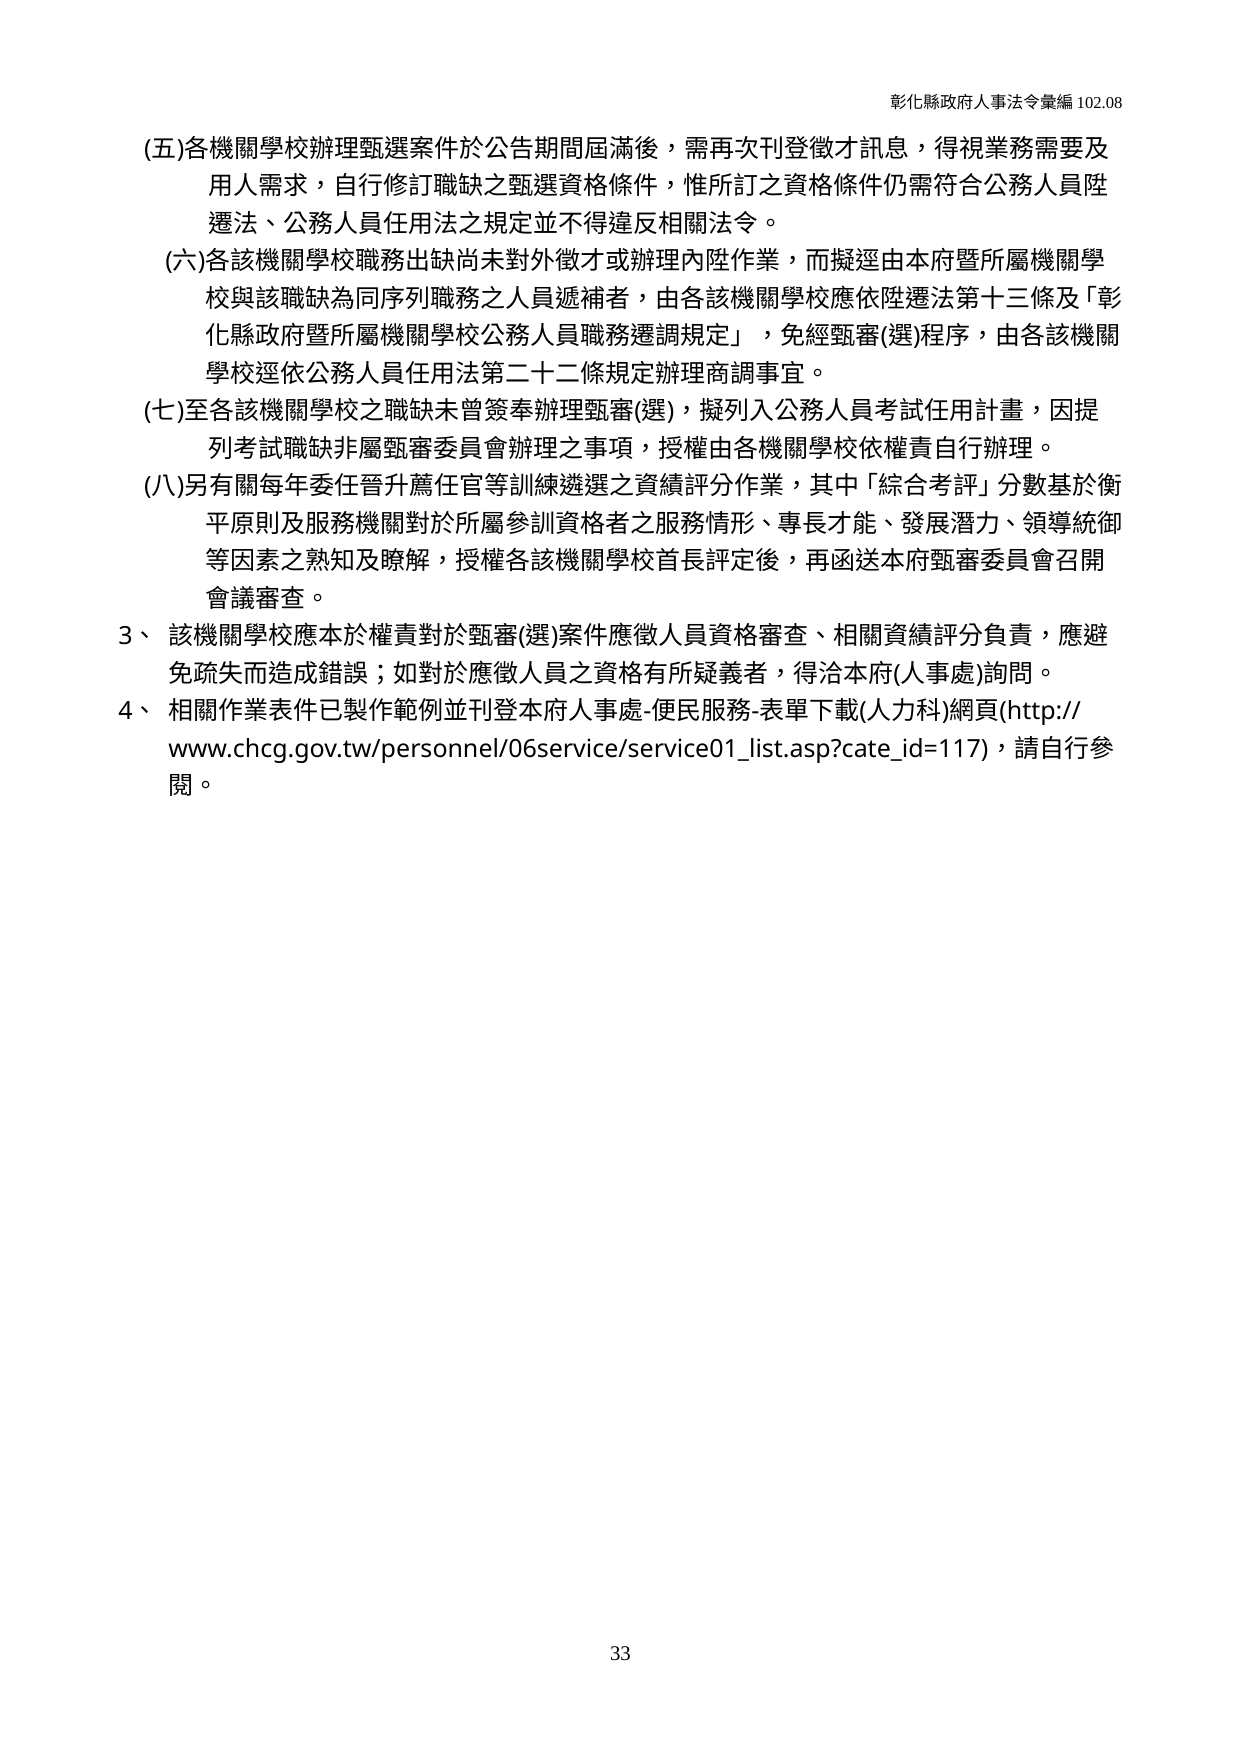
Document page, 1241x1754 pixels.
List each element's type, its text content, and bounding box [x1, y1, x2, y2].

list 該機關學校應本於權責對於甄審(選)案件應徵人員資格審查、相關資績評分負責，應避免疏失而造成錯誤；如對於應徵人員之資格有所疑義者，得洽本府(人事處)詢問。 [118, 615, 1122, 690]
text (六)各該機關學校職務出缺尚未對外徵才或辦理內陞作業，而擬逕由本府暨所屬機關學校與該職缺為同序列職務之人員遞補者，由各該機關學校應依陞遷法第十三條及「彰化縣政府暨所屬機關學校公務人員職務遷調規定」，免經甄審(選)程序，由各該機關學校逕依公務人員任用法第二十二條規定辦理商調事宜。 [165, 240, 1122, 390]
list 相關作業表件已製作範例並刊登本府人事處-便民服務-表單下載(人力科)網頁(http://www.chcg.gov.tw/personnel/06service/service01_list.asp?cate_id=117)，請自行參閱。 [118, 690, 1122, 802]
text (七)至各該機關學校之職缺未曾簽奉辦理甄審(選)，擬列入公務人員考試任用計畫，因提列考試職缺非屬甄審委員會辦理之事項，授權由各機關學校依權責自行辦理。 [118, 390, 1122, 465]
text (五)各機關學校辦理甄選案件於公告期間屆滿後，需再次刊登徵才訊息，得視業務需要及用人需求，自行修訂職缺之甄選資格條件，惟所訂之資格條件仍需符合公務人員陞遷法、公務人員任用法之規定並不得違反相關法令。 [118, 127, 1122, 240]
text (八)另有關每年委任晉升薦任官等訓練遴選之資績評分作業，其中「綜合考評」分數基於衡平原則及服務機關對於所屬參訓資格者之服務情形、專長才能、發展潛力、領導統御等因素之熟知及瞭解，授權各該機關學校首長評定後，再函送本府甄審委員會召開會議審查。 [118, 465, 1122, 615]
